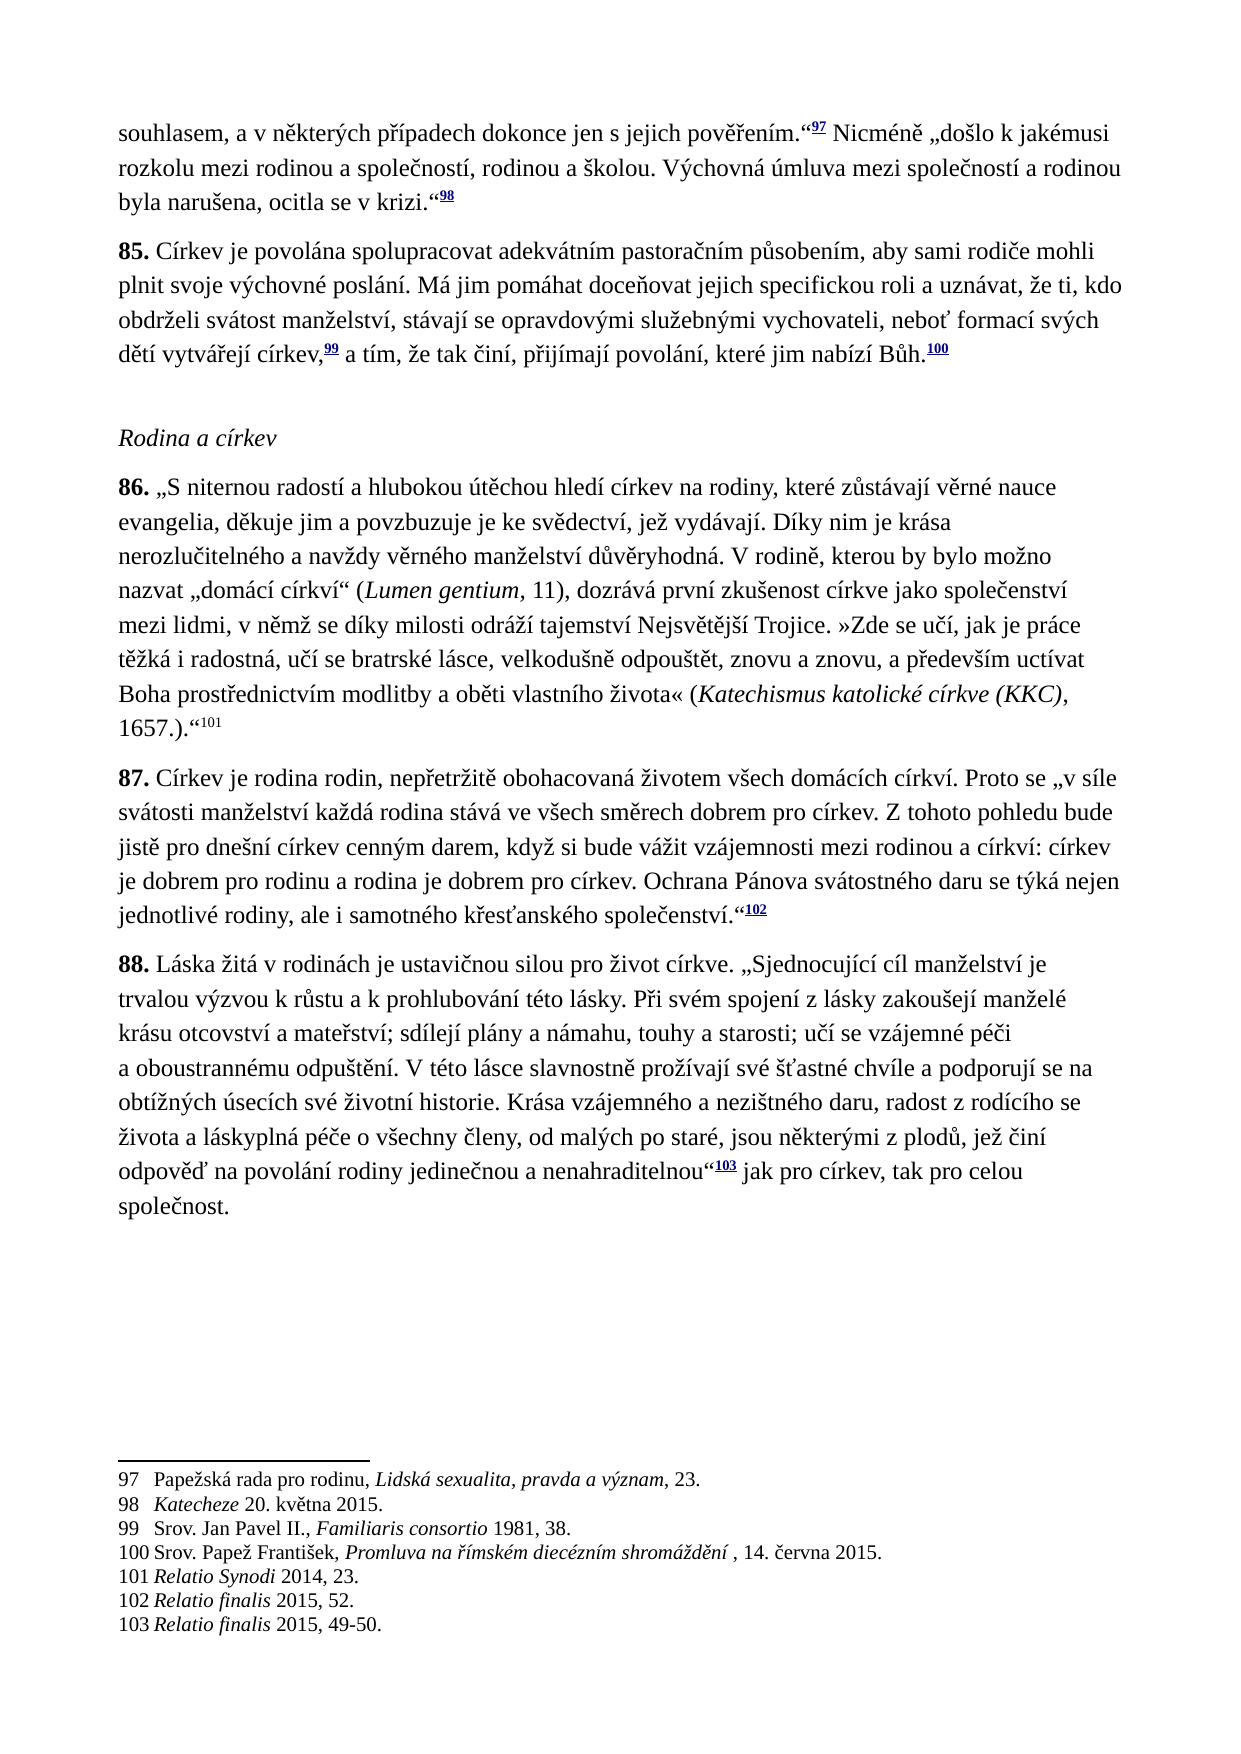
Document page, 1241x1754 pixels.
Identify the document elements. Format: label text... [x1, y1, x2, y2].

text 86. „S niternou radostí a hlubokou útěchou hledí církev na rodiny, které zůstávají věrné nauce evangelia, děkuje jim a povzbuzuje je ke svědectví, jež vydávají. Díky nim je krása nerozlučitelného a navždy věrného manželství důvěryhodná. V rodině, kterou by bylo možno nazvat „domácí církví“ (Lumen gentium, 11), dozrává první zkušenost církve jako společenství mezi lidmi, v němž se díky milosti odráží tajemství Nejsvětější Trojice. »Zde se učí, jak je práce těžká i radostná, učí se bratrské lásce, velkodušně odpouštět, znovu a znovu, a především uctívat Boha prostřednictvím modlitby a oběti vlastního života« (Katechismus katolické církve (KKC), 1657.).“ [118, 472, 1122, 742]
text Srov. Jan Pavel II., Familiaris consortio 1981, 38. [118, 1516, 1122, 1539]
text souhlasem, a v některých případech dokonce jen s jejich pověřením.“ Nicméně „došlo k jakémusi rozkolu mezi rodinou a společností, rodinou a školou. Výchovná úmluva mezi společností a rodinou byla narušena, ocitla se v krizi.“ [118, 118, 1122, 216]
text 88. Láska žitá v rodinách je ustavičnou silou pro život církve. „Sjednocující cíl manželství je trvalou výzvou k růstu a k prohlubování této lásky. Při svém spojení z lásky zakoušejí manželé krásu otcovství a mateřství; sdílejí plány a námahu, touhy a starosti; učí se vzájemné péči a oboustrannému odpuštění. V této lásce slavnostně prožívají své šťastné chvíle a podporují se na obtížných úsecích své životní historie. Krása vzájemného a nezištného daru, radost z rodícího se života a láskyplná péče o všechny členy, od malých po staré, jsou některými z plodů, jež činí odpověď na povolání rodiny jedinečnou a nenahraditelnou“ jak pro církev, tak pro celou společnost. [118, 949, 1122, 1220]
text Relatio finalis 2015, 49-50. [118, 1612, 1122, 1636]
text Rodina a církev [118, 423, 1122, 452]
text 85. Církev je povolána spolupracovat adekvátním pastoračním působením, aby sami rodiče mohli plnit svoje výchovné poslání. Má jim pomáhat doceňovat jejich specifickou roli a uznávat, že ti, kdo obdrželi svátost manželství, stávají se opravdovými služebnými vychovateli, neboť formací svých dětí vytvářejí církev, a tím, že tak činí, přijímají povolání, které jim nabízí Bůh. [118, 236, 1122, 403]
text Relatio Synodi 2014, 23. [118, 1564, 1122, 1588]
text Relatio finalis 2015, 52. [118, 1588, 1122, 1612]
text 87. Církev je rodina rodin, nepřetržitě obohacovaná životem všech domácích církví. Proto se „v síle svátosti manželství každá rodina stává ve všech směrech dobrem pro církev. Z tohoto pohledu bude jistě pro dnešní církev cenným darem, když si bude vážit vzájemnosti mezi rodinou a církví: církev je dobrem pro rodinu a rodina je dobrem pro církev. Ochrana Pánova svátostného daru se týká nejen jednotlivé rodiny, ale i samotného křesťanského společenství.“ [118, 763, 1122, 929]
text Papežská rada pro rodinu, Lidská sexualita, pravda a význam, 23. [118, 1467, 1122, 1491]
text Katecheze 20. května 2015. [118, 1491, 1122, 1516]
text Srov. Papež František, Promluva na římském diecézním shromáždění , 14. června 2015. [118, 1539, 1122, 1564]
